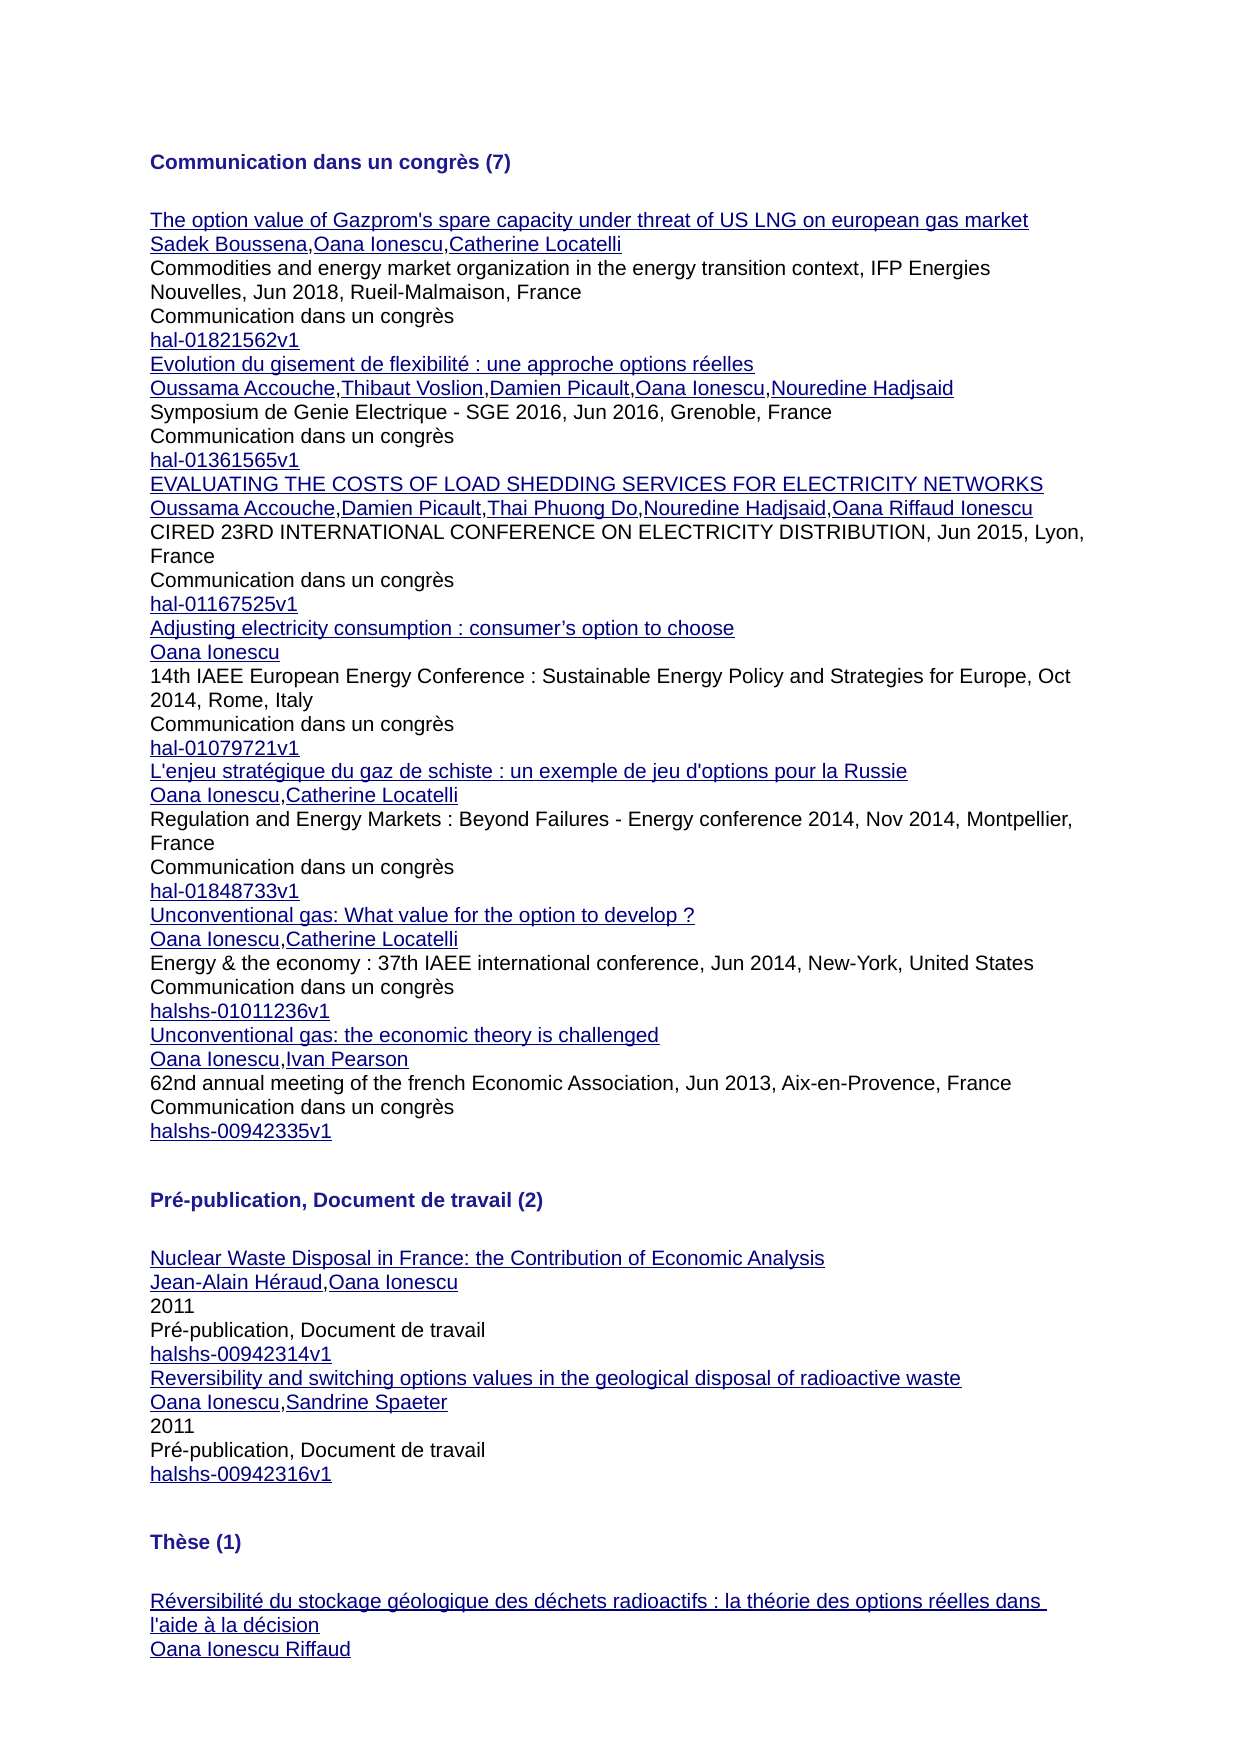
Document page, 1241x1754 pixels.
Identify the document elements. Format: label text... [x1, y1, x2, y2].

subtitle Thèse (1) [150, 1530, 1090, 1554]
table_cell Unconventional gas: the economic theory is challenged Oana Ionescu,Ivan Pearson 62nd annual meeting of the french Economic Association, Jun 2013, Aix-en-Provence, France Communication dans un congrès halshs-00942335v1 [150, 1023, 1090, 1143]
table_header The option value of Gazprom's spare capacity under threat of US LNG on european gas market Sadek Boussena,Oana Ionescu,Catherine Locatelli Commodities and energy market organization in the energy transition context, IFP Energies Nouvelles, Jun 2018, Rueil-Malmaison, France Communication dans un congrès hal-01821562v1 [150, 208, 1090, 352]
table_cell Reversibility and switching options values in the geological disposal of radioactive waste Oana Ionescu,Sandrine Spaeter 2011 Pré-publication, Document de travail halshs-00942316v1 [150, 1366, 1090, 1485]
table_cell EVALUATING THE COSTS OF LOAD SHEDDING SERVICES FOR ELECTRICITY NETWORKS Oussama Accouche,Damien Picault,Thai Phuong Do,Nouredine Hadjsaid,Oana Riffaud Ionescu CIRED 23RD INTERNATIONAL CONFERENCE ON ELECTRICITY DISTRIBUTION, Jun 2015, Lyon, France Communication dans un congrès hal-01167525v1 [150, 472, 1090, 616]
table_header Réversibilité du stockage géologique des déchets radioactifs : la théorie des options réelles dans l'aide à la décision Oana Ionescu Riffaud [150, 1589, 1090, 1660]
table_cell Adjusting electricity consumption : consumer’s option to choose Oana Ionescu 14th IAEE European Energy Conference : Sustainable Energy Policy and Strategies for Europe, Oct 2014, Rome, Italy Communication dans un congrès hal-01079721v1 [150, 616, 1090, 759]
table_cell Evolution du gisement de flexibilité : une approche options réelles Oussama Accouche,Thibaut Voslion,Damien Picault,Oana Ionescu,Nouredine Hadjsaid Symposium de Genie Electrique - SGE 2016, Jun 2016, Grenoble, France Communication dans un congrès hal-01361565v1 [150, 352, 1090, 472]
table_header Nuclear Waste Disposal in France: the Contribution of Economic Analysis Jean-Alain Héraud,Oana Ionescu 2011 Pré-publication, Document de travail halshs-00942314v1 [150, 1246, 1090, 1366]
table_cell L'enjeu stratégique du gaz de schiste : un exemple de jeu d'options pour la Russie Oana Ionescu,Catherine Locatelli Regulation and Energy Markets : Beyond Failures - Energy conference 2014, Nov 2014, Montpellier, France Communication dans un congrès hal-01848733v1 [150, 759, 1090, 903]
table_cell Unconventional gas: What value for the option to develop ? Oana Ionescu,Catherine Locatelli Energy & the economy : 37th IAEE international conference, Jun 2014, New-York, United States Communication dans un congrès halshs-01011236v1 [150, 903, 1090, 1023]
subtitle Communication dans un congrès (7) [150, 150, 1090, 174]
subtitle Pré-publication, Document de travail (2) [150, 1187, 1090, 1211]
